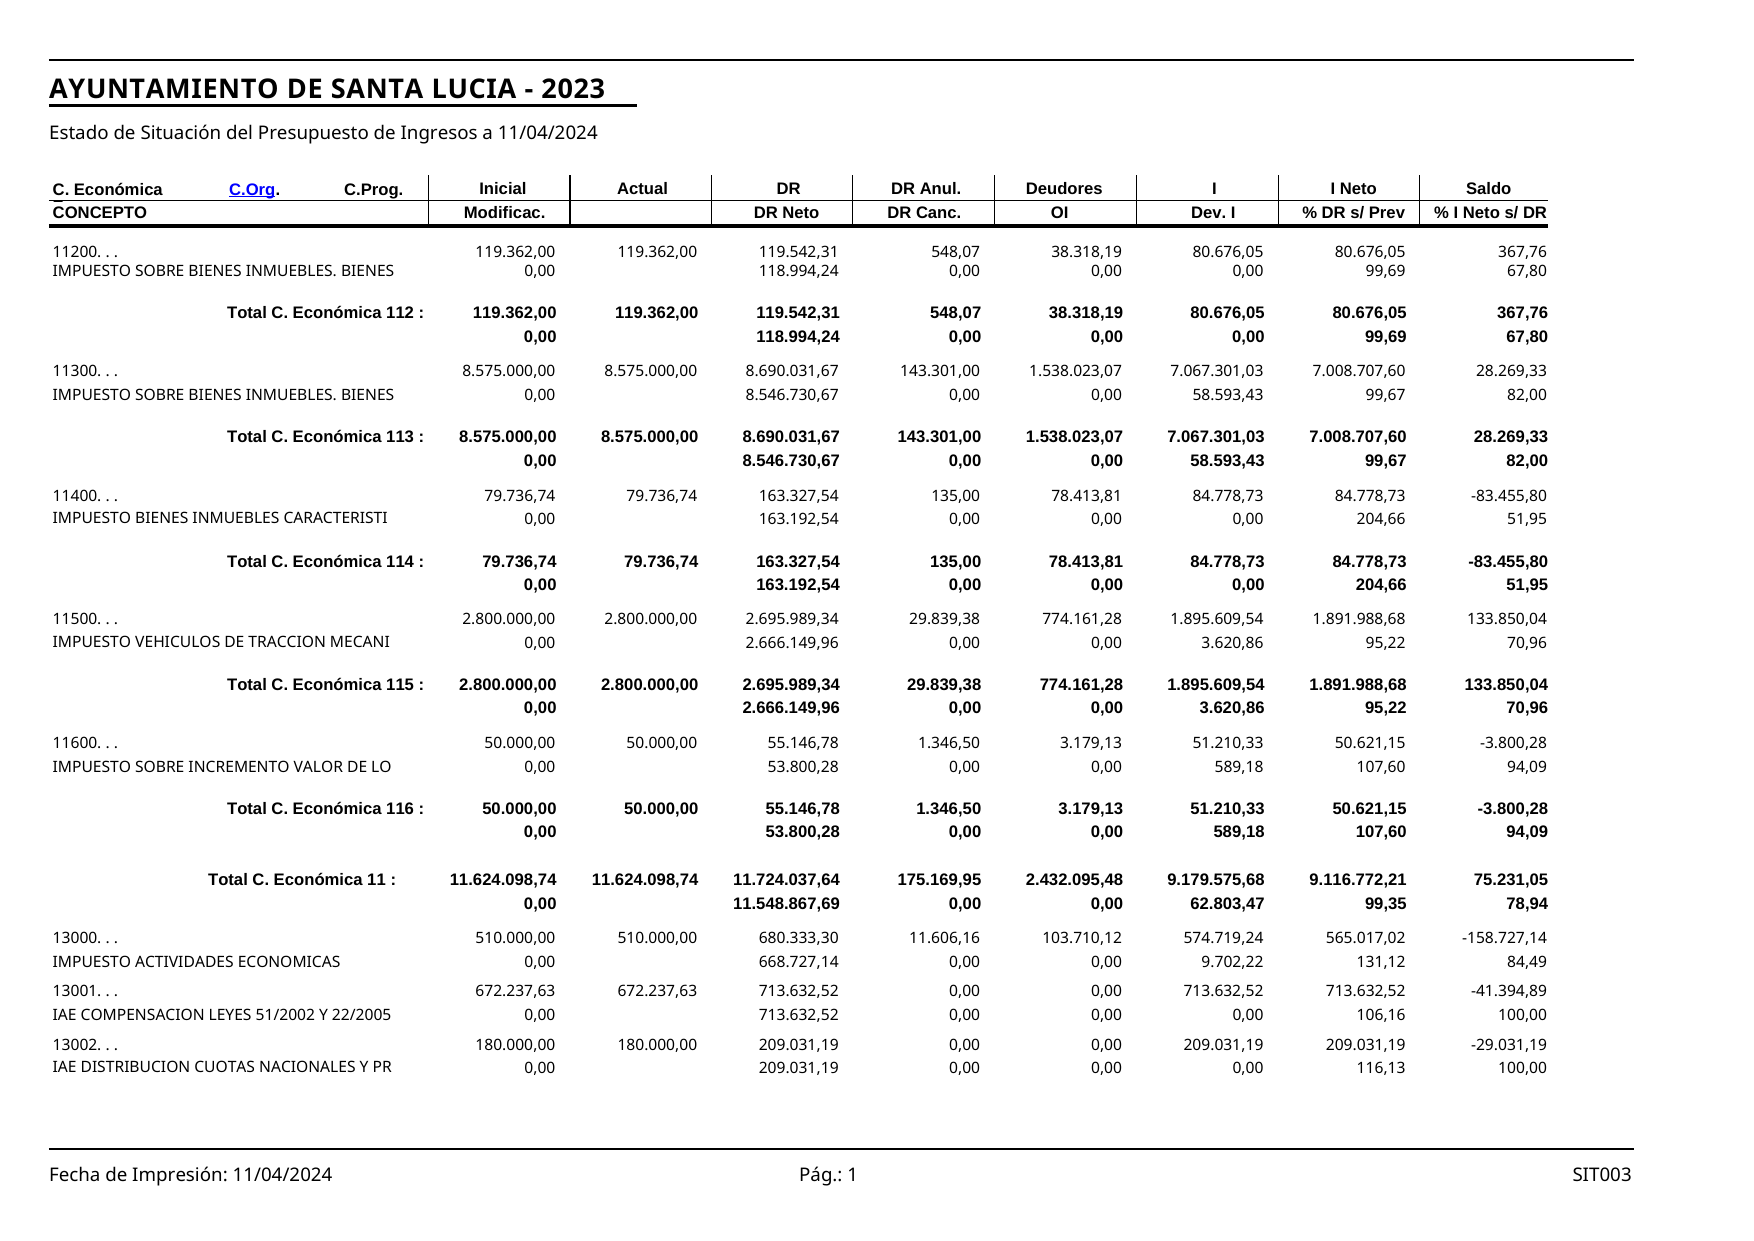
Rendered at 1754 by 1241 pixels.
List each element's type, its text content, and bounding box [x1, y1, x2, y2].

table_cell -158.727,14 [1420, 921, 1548, 950]
table_cell 143.301,00 [853, 416, 995, 449]
table_cell 180.000,00 [428, 1030, 570, 1056]
table_cell 107,60 [1278, 821, 1420, 856]
table_cell 11200. . . [49, 228, 428, 259]
table_cell 11.624.098,74 [428, 856, 570, 891]
table_cell 100,00 [1420, 1003, 1548, 1030]
table_cell 1.895.609,54 [1136, 602, 1278, 631]
table_cell 100,00 [1420, 1056, 1548, 1083]
table_cell 0,00 [853, 573, 995, 602]
table_cell 67,80 [1420, 260, 1548, 292]
table_header I [1137, 175, 1278, 200]
table_cell 2.695.989,34 [711, 602, 853, 631]
table_cell 119.362,00 [428, 228, 570, 259]
table_cell 713.632,52 [1278, 977, 1420, 1003]
table_cell 0,00 [428, 573, 570, 602]
text Estado de Situación del Presupuesto de Ingresos a 11/04/2024 [49, 122, 1634, 143]
table_cell 29.839,38 [853, 602, 995, 631]
table_cell 119.362,00 [428, 293, 570, 324]
table_cell 2.800.000,00 [428, 602, 570, 631]
table_cell 84.778,73 [1278, 478, 1420, 507]
table_cell [570, 573, 711, 602]
table_cell 118.994,24 [711, 260, 853, 292]
table_cell 51,95 [1420, 573, 1548, 602]
table_cell 51.210,33 [1136, 726, 1278, 755]
table_cell 0,00 [995, 1030, 1136, 1056]
table_cell Total C. Económica 116 : [49, 788, 428, 821]
table_cell 589,18 [1136, 821, 1278, 856]
table_cell 204,66 [1278, 573, 1420, 602]
table_cell 7.008.707,60 [1278, 354, 1420, 383]
table_cell 1.895.609,54 [1136, 664, 1278, 697]
table_cell 80.676,05 [1278, 293, 1420, 324]
table_cell 204,66 [1278, 507, 1420, 540]
table_header DR Anul. [853, 175, 994, 200]
table_cell 50.000,00 [428, 726, 570, 755]
table_cell 0,00 [1136, 325, 1278, 354]
table_cell 180.000,00 [570, 1030, 711, 1056]
table_cell 0,00 [995, 891, 1136, 921]
table_cell 99,69 [1278, 260, 1420, 292]
table_cell 8.575.000,00 [570, 416, 711, 449]
table_cell -3.800,28 [1420, 726, 1548, 755]
table_cell 0,00 [1136, 1056, 1278, 1083]
table_cell [49, 325, 428, 354]
table_cell 78,94 [1420, 891, 1548, 921]
table_cell 103.710,12 [995, 921, 1136, 950]
table_cell 99,67 [1278, 449, 1420, 478]
table_cell 0,00 [428, 507, 570, 540]
table_cell 3.620,86 [1136, 697, 1278, 726]
table_cell 7.067.301,03 [1136, 354, 1278, 383]
table_cell -29.031,19 [1420, 1030, 1548, 1056]
table_cell IAE COMPENSACION LEYES 51/2002 Y 22/2005 [49, 1003, 428, 1030]
table_cell 0,00 [853, 697, 995, 726]
table_cell 50.621,15 [1278, 726, 1420, 755]
table_cell 0,00 [995, 697, 1136, 726]
table_cell IMPUESTO ACTIVIDADES ECONOMICAS [49, 950, 428, 977]
table_cell 1.346,50 [853, 788, 995, 821]
table_cell 119.542,31 [711, 228, 853, 259]
table_cell IMPUESTO SOBRE INCREMENTO VALOR DE LO [49, 755, 428, 788]
table_cell [570, 449, 711, 478]
table_cell 209.031,19 [1136, 1030, 1278, 1056]
table_cell 11500. . . [49, 602, 428, 631]
table_cell 62.803,47 [1136, 891, 1278, 921]
table_cell 38.318,19 [995, 228, 1136, 259]
table_cell 0,00 [995, 821, 1136, 856]
table_cell 84.778,73 [1278, 540, 1420, 573]
table_cell 67,80 [1420, 325, 1548, 354]
table_cell 0,00 [428, 755, 570, 788]
table_cell 11.548.867,69 [711, 891, 853, 921]
table_cell 78.413,81 [995, 478, 1136, 507]
table_cell 367,76 [1420, 228, 1548, 259]
table_cell 50.621,15 [1278, 788, 1420, 821]
table_cell 0,00 [428, 821, 570, 856]
table_cell 0,00 [1136, 1003, 1278, 1030]
table_cell 0,00 [995, 573, 1136, 602]
table_cell IMPUESTO BIENES INMUEBLES CARACTERISTI [49, 507, 428, 540]
table_cell 79.736,74 [428, 540, 570, 573]
table_cell 2.666.149,96 [711, 697, 853, 726]
table_cell 0,00 [853, 631, 995, 664]
table_cell [570, 755, 711, 788]
table_cell 13000. . . [49, 921, 428, 950]
table_cell 11.724.037,64 [711, 856, 853, 891]
table_cell 0,00 [995, 977, 1136, 1003]
table_cell 0,00 [853, 821, 995, 856]
table_cell Total C. Económica 112 : [49, 293, 428, 324]
table_cell 0,00 [428, 449, 570, 478]
table_cell 99,35 [1278, 891, 1420, 921]
table_cell 70,96 [1420, 631, 1548, 664]
table_cell 82,00 [1420, 449, 1548, 478]
table_cell 11300. . . [49, 354, 428, 383]
table_header Actual [571, 175, 711, 200]
table_cell 80.676,05 [1136, 228, 1278, 259]
table_cell [570, 821, 711, 856]
table_cell 75.231,05 [1420, 856, 1548, 891]
table_cell 0,00 [995, 325, 1136, 354]
table_cell 672.237,63 [428, 977, 570, 1003]
table_cell 70,96 [1420, 697, 1548, 726]
table_cell 79.736,74 [570, 478, 711, 507]
table_cell 8.690.031,67 [711, 416, 853, 449]
table_cell 28.269,33 [1420, 416, 1548, 449]
table_cell 9.179.575,68 [1136, 856, 1278, 891]
table_cell 0,00 [428, 631, 570, 664]
table_cell 0,00 [1136, 260, 1278, 292]
table_cell 11.624.098,74 [570, 856, 711, 891]
table_cell 2.800.000,00 [428, 664, 570, 697]
table_cell 29.839,38 [853, 664, 995, 697]
table_cell DR Neto [712, 201, 852, 223]
table_cell 79.736,74 [428, 478, 570, 507]
table_cell 668.727,14 [711, 950, 853, 977]
table_cell 163.327,54 [711, 478, 853, 507]
table_cell 95,22 [1278, 697, 1420, 726]
table_cell -41.394,89 [1420, 977, 1548, 1003]
table_cell 0,00 [995, 755, 1136, 788]
table_cell [571, 201, 711, 223]
table_header Deudores [995, 175, 1136, 200]
table_cell 0,00 [853, 1030, 995, 1056]
table_cell Dev. I [1137, 201, 1278, 223]
table_cell 0,00 [428, 1003, 570, 1030]
table_cell 1.538.023,07 [995, 354, 1136, 383]
table_cell 9.702,22 [1136, 950, 1278, 977]
table_cell 9.116.772,21 [1278, 856, 1420, 891]
table_cell 0,00 [995, 1056, 1136, 1083]
table_cell 3.179,13 [995, 788, 1136, 821]
table_cell 51,95 [1420, 507, 1548, 540]
table_cell 78.413,81 [995, 540, 1136, 573]
table_cell 38.318,19 [995, 293, 1136, 324]
table_cell Total C. Económica 113 : [49, 416, 428, 449]
table_cell 175.169,95 [853, 856, 995, 891]
table_cell 8.546.730,67 [711, 383, 853, 416]
table_cell -3.800,28 [1420, 788, 1548, 821]
table_cell 118.994,24 [711, 325, 853, 354]
table_cell Total C. Económica 115 : [49, 664, 428, 697]
table_cell Total C. Económica 11 : [49, 856, 428, 891]
table_cell [49, 821, 428, 856]
table_cell Modificac. [429, 201, 569, 223]
table_cell 135,00 [853, 540, 995, 573]
table_cell 0,00 [853, 977, 995, 1003]
table_cell [49, 573, 428, 602]
table_cell 8.575.000,00 [428, 416, 570, 449]
table_cell 774.161,28 [995, 664, 1136, 697]
table_cell 11.606,16 [853, 921, 995, 950]
table_cell 84.778,73 [1136, 540, 1278, 573]
table_cell 55.146,78 [711, 788, 853, 821]
table_cell 53.800,28 [711, 755, 853, 788]
table_cell 574.719,24 [1136, 921, 1278, 950]
table_cell 0,00 [995, 631, 1136, 664]
table_cell 82,00 [1420, 383, 1548, 416]
table_cell 163.192,54 [711, 573, 853, 602]
table_cell 0,00 [995, 507, 1136, 540]
table_cell 0,00 [995, 449, 1136, 478]
table_cell 11400. . . [49, 478, 428, 507]
table_cell 135,00 [853, 478, 995, 507]
table_cell 209.031,19 [711, 1030, 853, 1056]
table_cell 119.362,00 [570, 228, 711, 259]
table_cell 116,13 [1278, 1056, 1420, 1083]
table_cell 2.666.149,96 [711, 631, 853, 664]
table_cell 7.008.707,60 [1278, 416, 1420, 449]
table_header DR [712, 175, 852, 200]
table_cell % DR s/ Prev [1279, 201, 1419, 223]
table_cell 80.676,05 [1136, 293, 1278, 324]
table_cell 0,00 [1136, 573, 1278, 602]
table_cell [49, 449, 428, 478]
table_cell 51.210,33 [1136, 788, 1278, 821]
table_cell 589,18 [1136, 755, 1278, 788]
table_cell [570, 260, 711, 292]
table_cell 713.632,52 [1136, 977, 1278, 1003]
table_cell IMPUESTO SOBRE BIENES INMUEBLES. BIENES [49, 383, 428, 416]
table_cell 13001. . . [49, 977, 428, 1003]
table_cell 680.333,30 [711, 921, 853, 950]
table_cell 163.327,54 [711, 540, 853, 573]
table_cell 50.000,00 [428, 788, 570, 821]
table_cell Total C. Económica 114 : [49, 540, 428, 573]
table_header Saldo [1420, 175, 1548, 200]
table_cell 0,00 [995, 383, 1136, 416]
table_cell 0,00 [995, 1003, 1136, 1030]
table_cell 50.000,00 [570, 788, 711, 821]
table_cell 0,00 [428, 1056, 570, 1083]
table_header C. Económica C.Org. C.Prog. Espec. [49, 175, 428, 200]
table_cell 84,49 [1420, 950, 1548, 977]
table_cell 548,07 [853, 293, 995, 324]
table_cell 8.546.730,67 [711, 449, 853, 478]
table_cell 1.346,50 [853, 726, 995, 755]
table_cell 99,69 [1278, 325, 1420, 354]
table_cell DR Canc. [853, 201, 994, 223]
table_cell [570, 507, 711, 540]
table_cell 131,12 [1278, 950, 1420, 977]
table_cell 119.362,00 [570, 293, 711, 324]
table_cell 2.800.000,00 [570, 664, 711, 697]
table_cell 11600. . . [49, 726, 428, 755]
table_header I Neto [1279, 175, 1419, 200]
table_cell 0,00 [995, 950, 1136, 977]
table_cell [570, 1056, 711, 1083]
table_cell [570, 891, 711, 921]
table_cell 0,00 [853, 891, 995, 921]
table_cell 713.632,52 [711, 977, 853, 1003]
table_header Inicial [429, 175, 569, 200]
text Fecha de Impresión: 11/04/2024 Pág.: 1 SIT003 [49, 1164, 1634, 1186]
table_cell [49, 891, 428, 921]
table_cell 106,16 [1278, 1003, 1420, 1030]
table_cell 510.000,00 [570, 921, 711, 950]
table_cell 367,76 [1420, 293, 1548, 324]
table_cell 0,00 [428, 697, 570, 726]
table_cell 58.593,43 [1136, 383, 1278, 416]
table_cell 0,00 [428, 950, 570, 977]
table_cell 7.067.301,03 [1136, 416, 1278, 449]
table_cell 163.192,54 [711, 507, 853, 540]
table_cell IAE DISTRIBUCION CUOTAS NACIONALES Y PR [49, 1056, 428, 1083]
table_cell 50.000,00 [570, 726, 711, 755]
table_cell 28.269,33 [1420, 354, 1548, 383]
table_cell [570, 1003, 711, 1030]
table_cell 0,00 [853, 1056, 995, 1083]
table_cell 2.432.095,48 [995, 856, 1136, 891]
table_cell IMPUESTO VEHICULOS DE TRACCION MECANI [49, 631, 428, 664]
table_cell 95,22 [1278, 631, 1420, 664]
table_cell 3.179,13 [995, 726, 1136, 755]
table_cell 0,00 [853, 325, 995, 354]
table_cell 84.778,73 [1136, 478, 1278, 507]
table_cell 0,00 [995, 260, 1136, 292]
table_cell 94,09 [1420, 755, 1548, 788]
table_cell 55.146,78 [711, 726, 853, 755]
table_cell 0,00 [853, 507, 995, 540]
table_cell OI [995, 201, 1136, 223]
table_cell 565.017,02 [1278, 921, 1420, 950]
table_cell 774.161,28 [995, 602, 1136, 631]
table_cell 107,60 [1278, 755, 1420, 788]
table_cell 53.800,28 [711, 821, 853, 856]
table_cell [570, 631, 711, 664]
table_cell 143.301,00 [853, 354, 995, 383]
text AYUNTAMIENTO DE SANTA LUCIA - 2023 [49, 77, 1634, 103]
table_cell 0,00 [428, 891, 570, 921]
table_cell 1.538.023,07 [995, 416, 1136, 449]
table_cell 0,00 [853, 260, 995, 292]
table_cell -83.455,80 [1420, 478, 1548, 507]
table_cell [570, 325, 711, 354]
table_cell 672.237,63 [570, 977, 711, 1003]
table_cell 0,00 [853, 950, 995, 977]
table_cell 0,00 [853, 449, 995, 478]
table_cell % I Neto s/ DR [1420, 201, 1548, 223]
table_cell 80.676,05 [1278, 228, 1420, 259]
table_cell 548,07 [853, 228, 995, 259]
table_cell 8.575.000,00 [570, 354, 711, 383]
table_cell 0,00 [853, 1003, 995, 1030]
table_cell 510.000,00 [428, 921, 570, 950]
table_cell -83.455,80 [1420, 540, 1548, 573]
table_cell 79.736,74 [570, 540, 711, 573]
table_cell 1.891.988,68 [1278, 602, 1420, 631]
table_cell 133.850,04 [1420, 602, 1548, 631]
table_cell 0,00 [428, 325, 570, 354]
table_cell 133.850,04 [1420, 664, 1548, 697]
table_cell 0,00 [853, 755, 995, 788]
table_cell 209.031,19 [1278, 1030, 1420, 1056]
table_cell 2.800.000,00 [570, 602, 711, 631]
table_cell [49, 697, 428, 726]
table_cell 99,67 [1278, 383, 1420, 416]
table_cell [570, 697, 711, 726]
table_cell 1.891.988,68 [1278, 664, 1420, 697]
table_cell 3.620,86 [1136, 631, 1278, 664]
table_cell 94,09 [1420, 821, 1548, 856]
table_cell 209.031,19 [711, 1056, 853, 1083]
table_cell 8.690.031,67 [711, 354, 853, 383]
table_cell 0,00 [1136, 507, 1278, 540]
table_cell 0,00 [853, 383, 995, 416]
table_cell 58.593,43 [1136, 449, 1278, 478]
table_cell [570, 383, 711, 416]
table_cell CONCEPTO [49, 201, 428, 223]
table_cell 8.575.000,00 [428, 354, 570, 383]
table_cell 0,00 [428, 383, 570, 416]
table_cell 0,00 [428, 260, 570, 292]
table_cell 13002. . . [49, 1030, 428, 1056]
table_cell IMPUESTO SOBRE BIENES INMUEBLES. BIENES [49, 260, 428, 292]
table_cell 119.542,31 [711, 293, 853, 324]
table_cell [570, 950, 711, 977]
table_cell 713.632,52 [711, 1003, 853, 1030]
table_cell 2.695.989,34 [711, 664, 853, 697]
